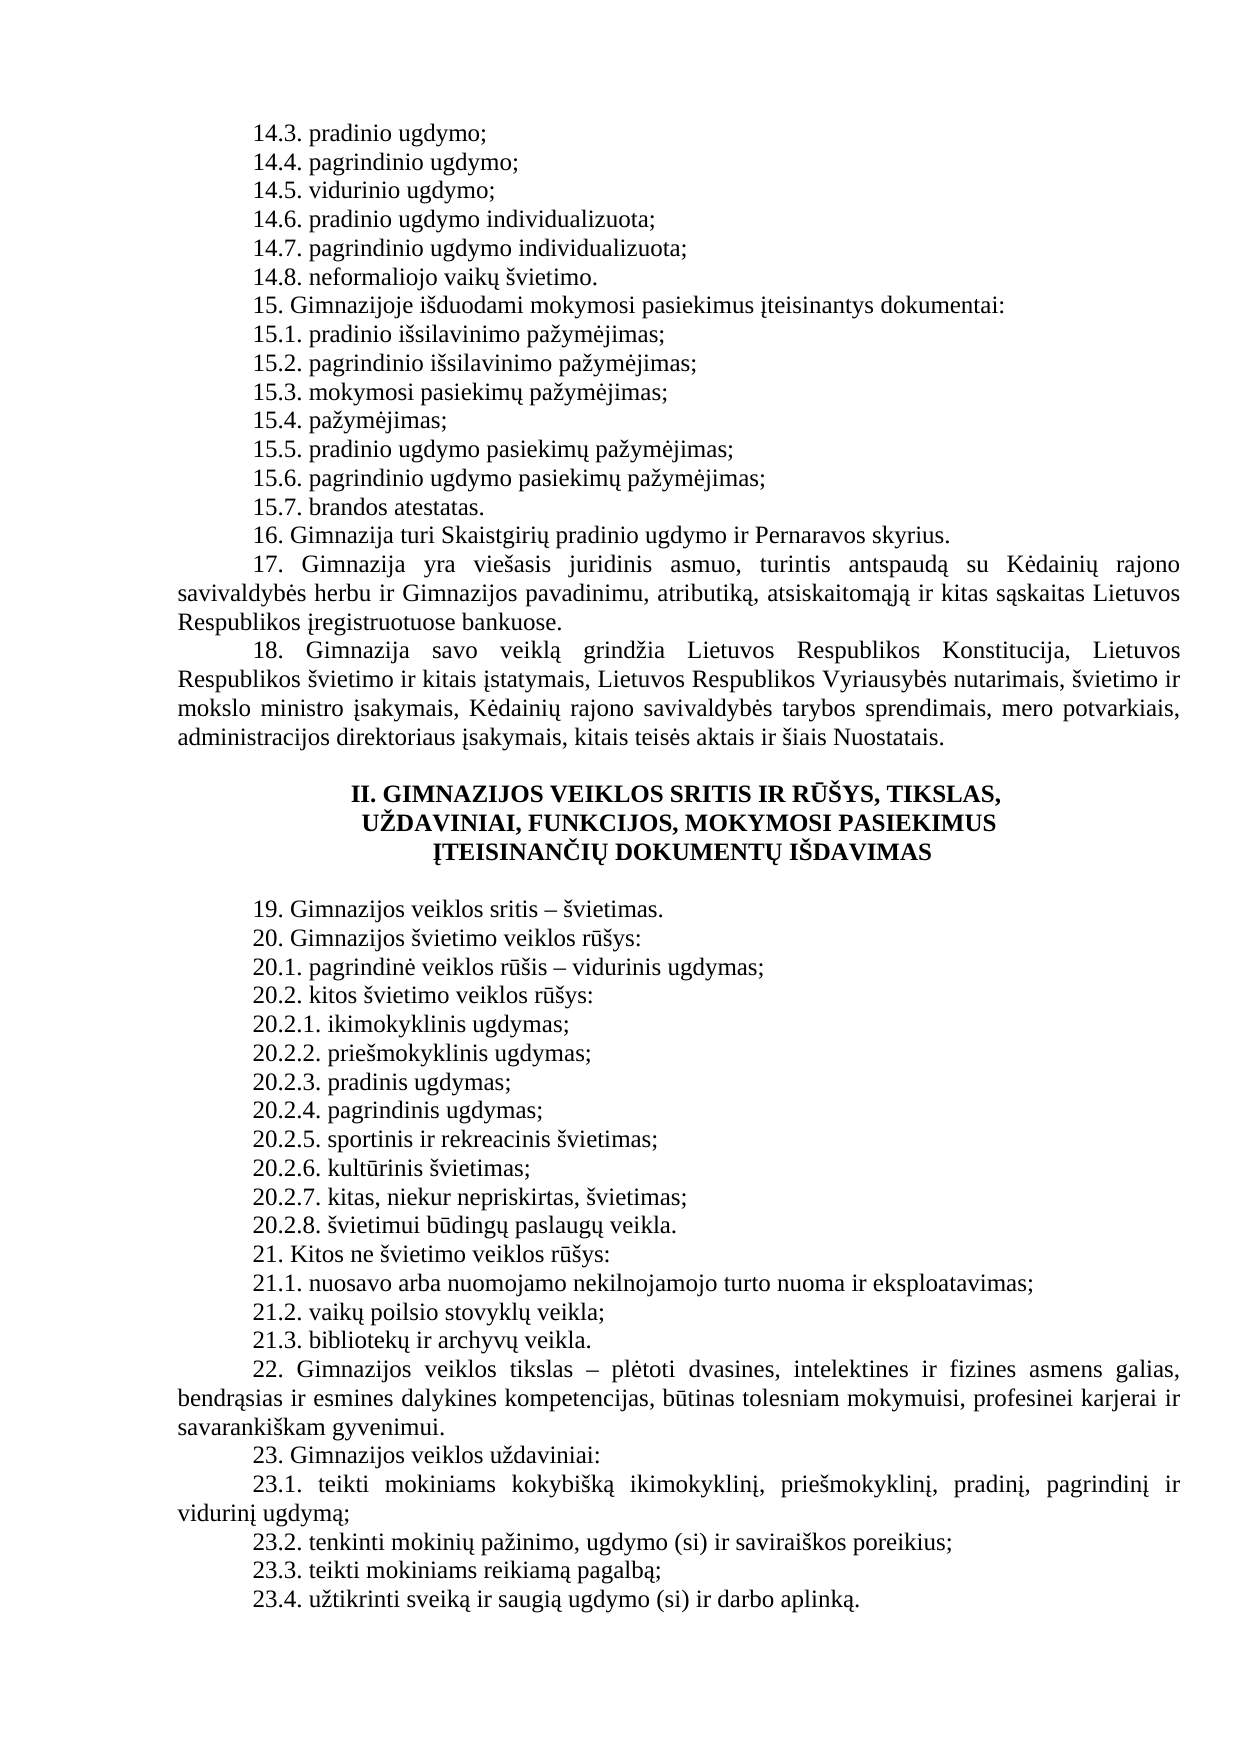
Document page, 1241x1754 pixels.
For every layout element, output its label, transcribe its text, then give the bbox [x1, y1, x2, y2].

text 20.2.4. pagrindinis ugdymas; [177, 1096, 1181, 1124]
text 21. Kitos ne švietimo veiklos rūšys: [177, 1239, 1181, 1268]
text 15.4. pažymėjimas; [177, 406, 1181, 434]
text 14.4. pagrindinio ugdymo; [177, 147, 1181, 176]
text 23.4. užtikrinti sveiką ir saugią ugdymo (si) ir darbo aplinką. [177, 1584, 1181, 1613]
text 21.2. vaikų poilsio stovyklų veikla; [177, 1297, 1181, 1326]
text 14.7. pagrindinio ugdymo individualizuota; [177, 233, 1181, 262]
text 16. Gimnazija turi Skaistgirių pradinio ugdymo ir Pernaravos skyrius. [177, 521, 1181, 549]
text 20. Gimnazijos švietimo veiklos rūšys: [177, 923, 1181, 952]
text 23.2. tenkinti mokinių pažinimo, ugdymo (si) ir saviraiškos poreikius; [177, 1527, 1181, 1556]
text 15.3. mokymosi pasiekimų pažymėjimas; [177, 377, 1181, 406]
text II. GIMNAZIJOS VEIKLOS SRITIS IR RŪŠYS, TIKSLAS, [177, 779, 1181, 808]
text 21.3. bibliotekų ir archyvų veikla. [177, 1326, 1181, 1354]
text ĮTEISINANČIŲ DOKUMENTŲ IŠDAVIMAS [177, 837, 1181, 866]
text 22. Gimnazijos veiklos tikslas – plėtoti dvasines, intelektines ir fizines asmens galias, bendrąsias ir esmines dalykines kompetencijas, būtinas tolesniam mokymuisi, profesinei karjerai ir savarankiškam gyvenimui. [177, 1354, 1181, 1441]
text UŽDAVINIAI, FUNKCIJOS, MOKYMOSI PASIEKIMUS [177, 808, 1181, 837]
text 15.6. pagrindinio ugdymo pasiekimų pažymėjimas; [177, 463, 1181, 492]
text 20.2.8. švietimui būdingų paslaugų veikla. [177, 1211, 1181, 1239]
text 15.7. brandos atestatas. [177, 492, 1181, 521]
text 21.1. nuosavo arba nuomojamo nekilnojamojo turto nuoma ir eksploatavimas; [177, 1268, 1181, 1297]
text 15. Gimnazijoje išduodami mokymosi pasiekimus įteisinantys dokumentai: [177, 291, 1181, 319]
text 23.1. teikti mokiniams kokybišką ikimokyklinį, priešmokyklinį, pradinį, pagrindinį ir vidurinį ugdymą; [177, 1469, 1181, 1527]
text 15.2. pagrindinio išsilavinimo pažymėjimas; [177, 348, 1181, 377]
text 23.3. teikti mokiniams reikiamą pagalbą; [177, 1556, 1181, 1584]
text 15.5. pradinio ugdymo pasiekimų pažymėjimas; [177, 434, 1181, 463]
text 14.5. vidurinio ugdymo; [177, 176, 1181, 204]
text 14.8. neformaliojo vaikų švietimo. [177, 262, 1181, 291]
text 20.1. pagrindinė veiklos rūšis – vidurinis ugdymas; [177, 952, 1181, 981]
text 15.1. pradinio išsilavinimo pažymėjimas; [177, 319, 1181, 348]
text 18. Gimnazija savo veiklą grindžia Lietuvos Respublikos Konstitucija, Lietuvos Respublikos švietimo ir kitais įstatymais, Lietuvos Respublikos Vyriausybės nutarimais, švietimo ir mokslo ministro įsakymais, Kėdainių rajono savivaldybės tarybos sprendimais, mero potvarkiais, administracijos direktoriaus įsakymais, kitais teisės aktais ir šiais Nuostatais. [177, 636, 1181, 751]
text 20.2.1. ikimokyklinis ugdymas; [177, 1009, 1181, 1038]
text 14.3. pradinio ugdymo; [177, 118, 1181, 147]
text 23. Gimnazijos veiklos uždaviniai: [177, 1441, 1181, 1469]
text 17. Gimnazija yra viešasis juridinis asmuo, turintis antspaudą su Kėdainių rajono savivaldybės herbu ir Gimnazijos pavadinimu, atributiką, atsiskaitomąją ir kitas sąskaitas Lietuvos Respublikos įregistruotuose bankuose. [177, 549, 1181, 636]
text 19. Gimnazijos veiklos sritis – švietimas. [177, 894, 1181, 923]
text 20.2.5. sportinis ir rekreacinis švietimas; [177, 1124, 1181, 1153]
text 20.2. kitos švietimo veiklos rūšys: [177, 981, 1181, 1009]
text 14.6. pradinio ugdymo individualizuota; [177, 204, 1181, 233]
text 20.2.6. kultūrinis švietimas; [177, 1153, 1181, 1182]
text 20.2.3. pradinis ugdymas; [177, 1067, 1181, 1096]
text 20.2.2. priešmokyklinis ugdymas; [177, 1038, 1181, 1067]
text 20.2.7. kitas, niekur nepriskirtas, švietimas; [177, 1182, 1181, 1211]
